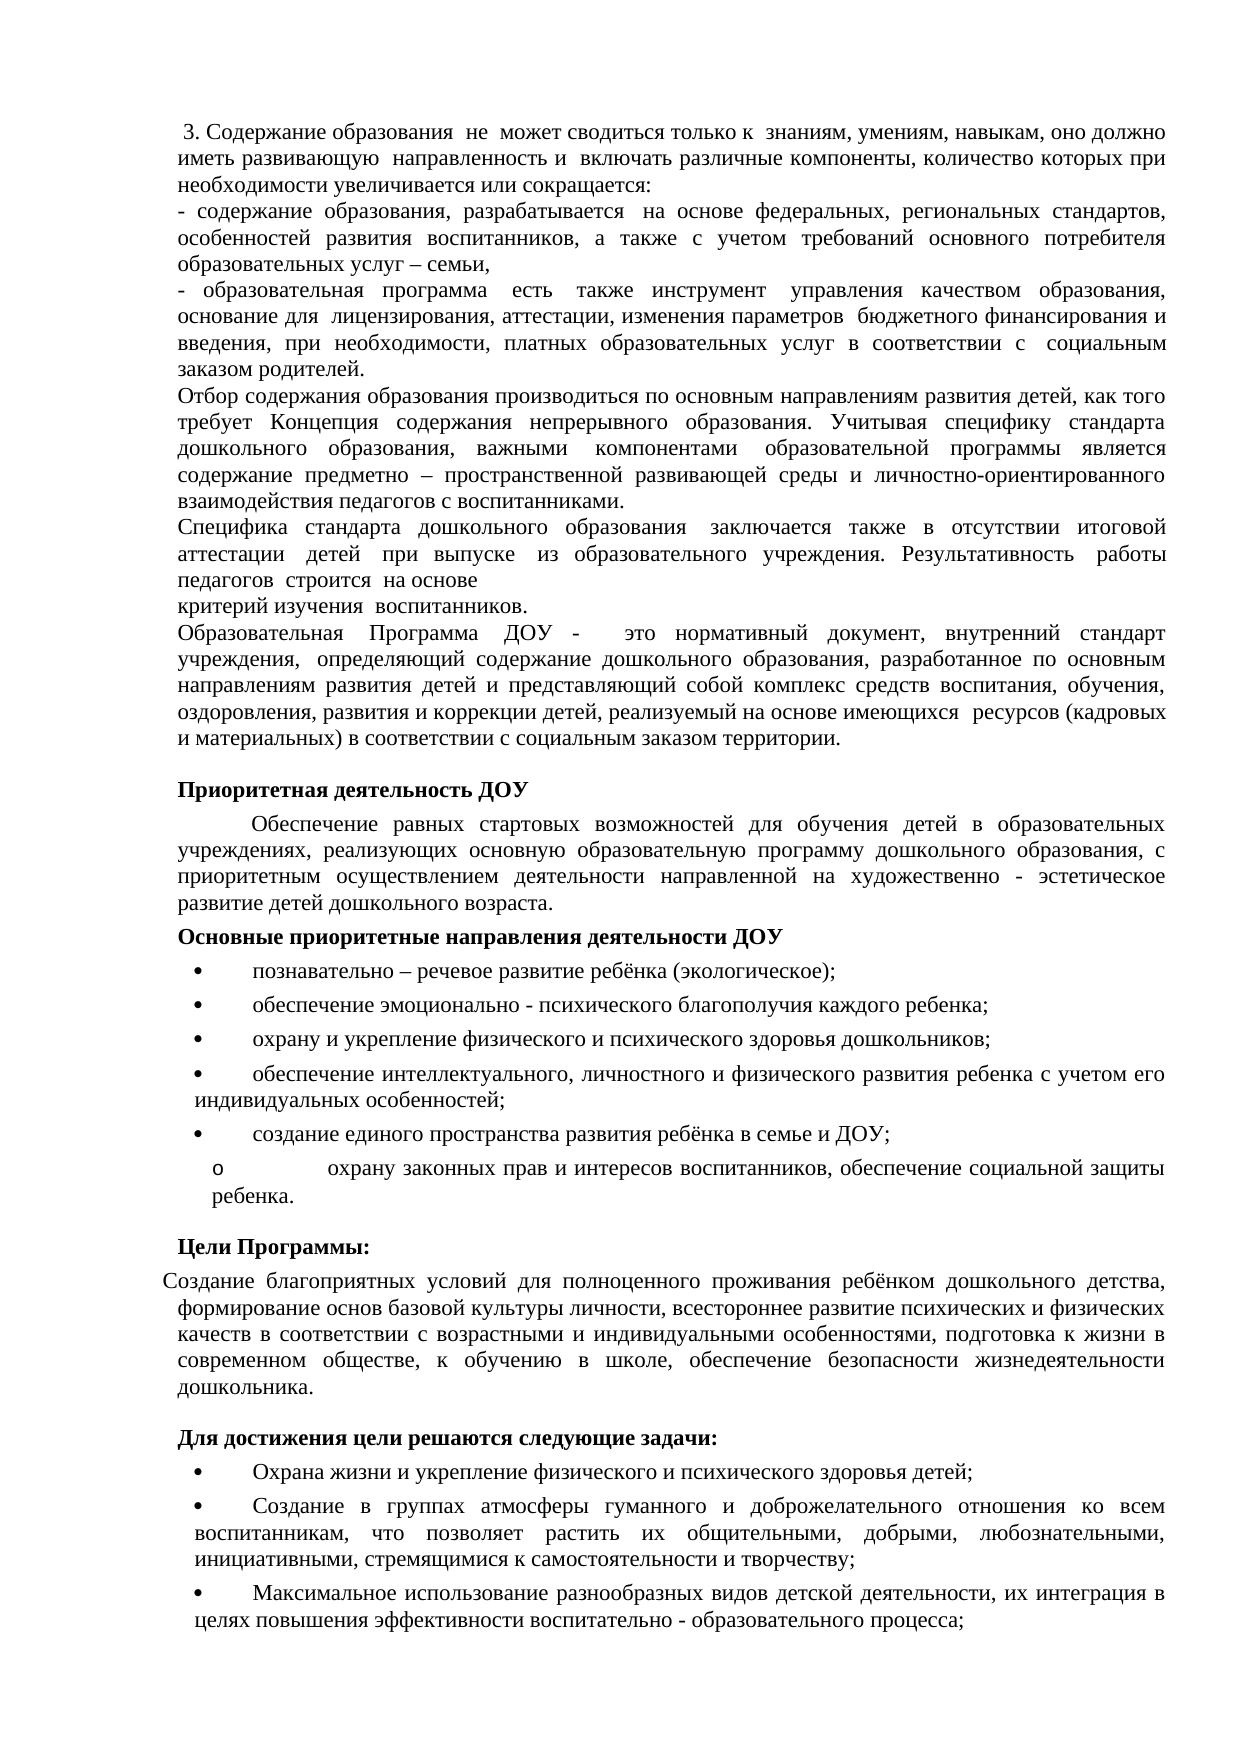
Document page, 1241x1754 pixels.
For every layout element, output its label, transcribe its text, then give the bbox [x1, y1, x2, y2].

text - образовательная программа есть также инструмент управления качеством образования, основание для лицензирования, аттестации, изменения параметров бюджетного финансирования и введения, при необходимости, платных образовательных услуг в соответствии с социальным заказом родителей. [177, 276, 1167, 382]
list Охрана жизни и укрепление физического и психического здоровья детей; [194, 1458, 1167, 1485]
list обеспечение эмоционально - психического благополучия каждого ребенка; [194, 991, 1167, 1018]
list Создание в группах атмосферы гуманного и доброжелательного отношения ко всем воспитанникам, что позволяет растить их общительными, добрыми, любознательными, инициативными, стремящимися к самостоятельности и творчеству; [194, 1493, 1167, 1572]
text 3. Содержание образования не может сводиться только к знаниям, умениям, навыкам, оно должно иметь развивающую направленность и включать различные компоненты, количество которых при необходимости увеличивается или сокращается: [177, 118, 1167, 197]
text Основные приоритетные направления деятельности ДОУ [177, 923, 1167, 949]
list Максимальное использование разнообразных видов детской деятельности, их интеграция в целях повышения эффективности воспитательно - образовательного процесса; [194, 1579, 1167, 1632]
text Отбор содержания образования производиться по основным направлениям развития детей, как того требует Концепция содержания непрерывного образования. Учитывая специфику стандарта дошкольного образования, важными компонентами образовательной программы является содержание предметно – пространственной развивающей среды и личностно-ориентированного взаимодействия педагогов с воспитанниками. [177, 382, 1167, 513]
text Специфика стандарта дошкольного образования заключается также в отсутствии итоговой аттестации детей при выпуске из образовательного учреждения. Результативность работы педагогов строится на основе [177, 513, 1167, 592]
text Образовательная Программа ДОУ - это нормативный документ, внутренний стандарт учреждения, определяющий содержание дошкольного образования, разработанное по основным направлениям развития детей и представляющий собой комплекс средств воспитания, обучения, оздоровления, развития и коррекции детей, реализуемый на основе имеющихся ресурсов (кадровых и материальных) в соответствии с социальным заказом территории. [177, 619, 1167, 751]
list познавательно – речевое развитие ребёнка (экологическое); [194, 957, 1167, 983]
text критерий изучения воспитанников. [177, 592, 1167, 619]
text - содержание образования, разрабатывается на основе федеральных, региональных стандартов, особенностей развития воспитанников, а также с учетом требований основного потребителя образовательных услуг – семьи, [177, 197, 1167, 276]
text Обеспечение равных стартовых возможностей для обучения детей в образовательных учреждениях, реализующих основную образовательную программу дошкольного образования, с приоритетным осуществлением деятельности направленной на художественно - эстетическое развитие детей дошкольного возраста. [177, 810, 1167, 915]
text Цели Программы: [177, 1233, 1167, 1260]
list обеспечение интеллектуального, личностного и физического развития ребенка с учетом его индивидуальных особенностей; [194, 1060, 1167, 1112]
list создание единого пространства развития ребёнка в семье и ДОУ; [194, 1120, 1167, 1147]
text Создание благоприятных условий для полноценного проживания ребёнком дошкольного детства, формирование основ базовой культуры личности, всестороннее развитие психических и физических качеств в соответствии с возрастными и индивидуальными особенностями, подготовка к жизни в современном обществе, к обучению в школе, обеспечение безопасности жизнедеятельности дошкольника. [140, 1267, 1167, 1399]
text Приоритетная деятельность ДОУ [177, 776, 1167, 802]
list охрану и укрепление физического и психического здоровья дошкольников; [194, 1026, 1167, 1052]
text Для достижения цели решаются следующие задачи: [177, 1424, 1167, 1451]
list охрану законных прав и интересов воспитанников, обеспечение социальной защиты ребенка. [212, 1154, 1167, 1208]
